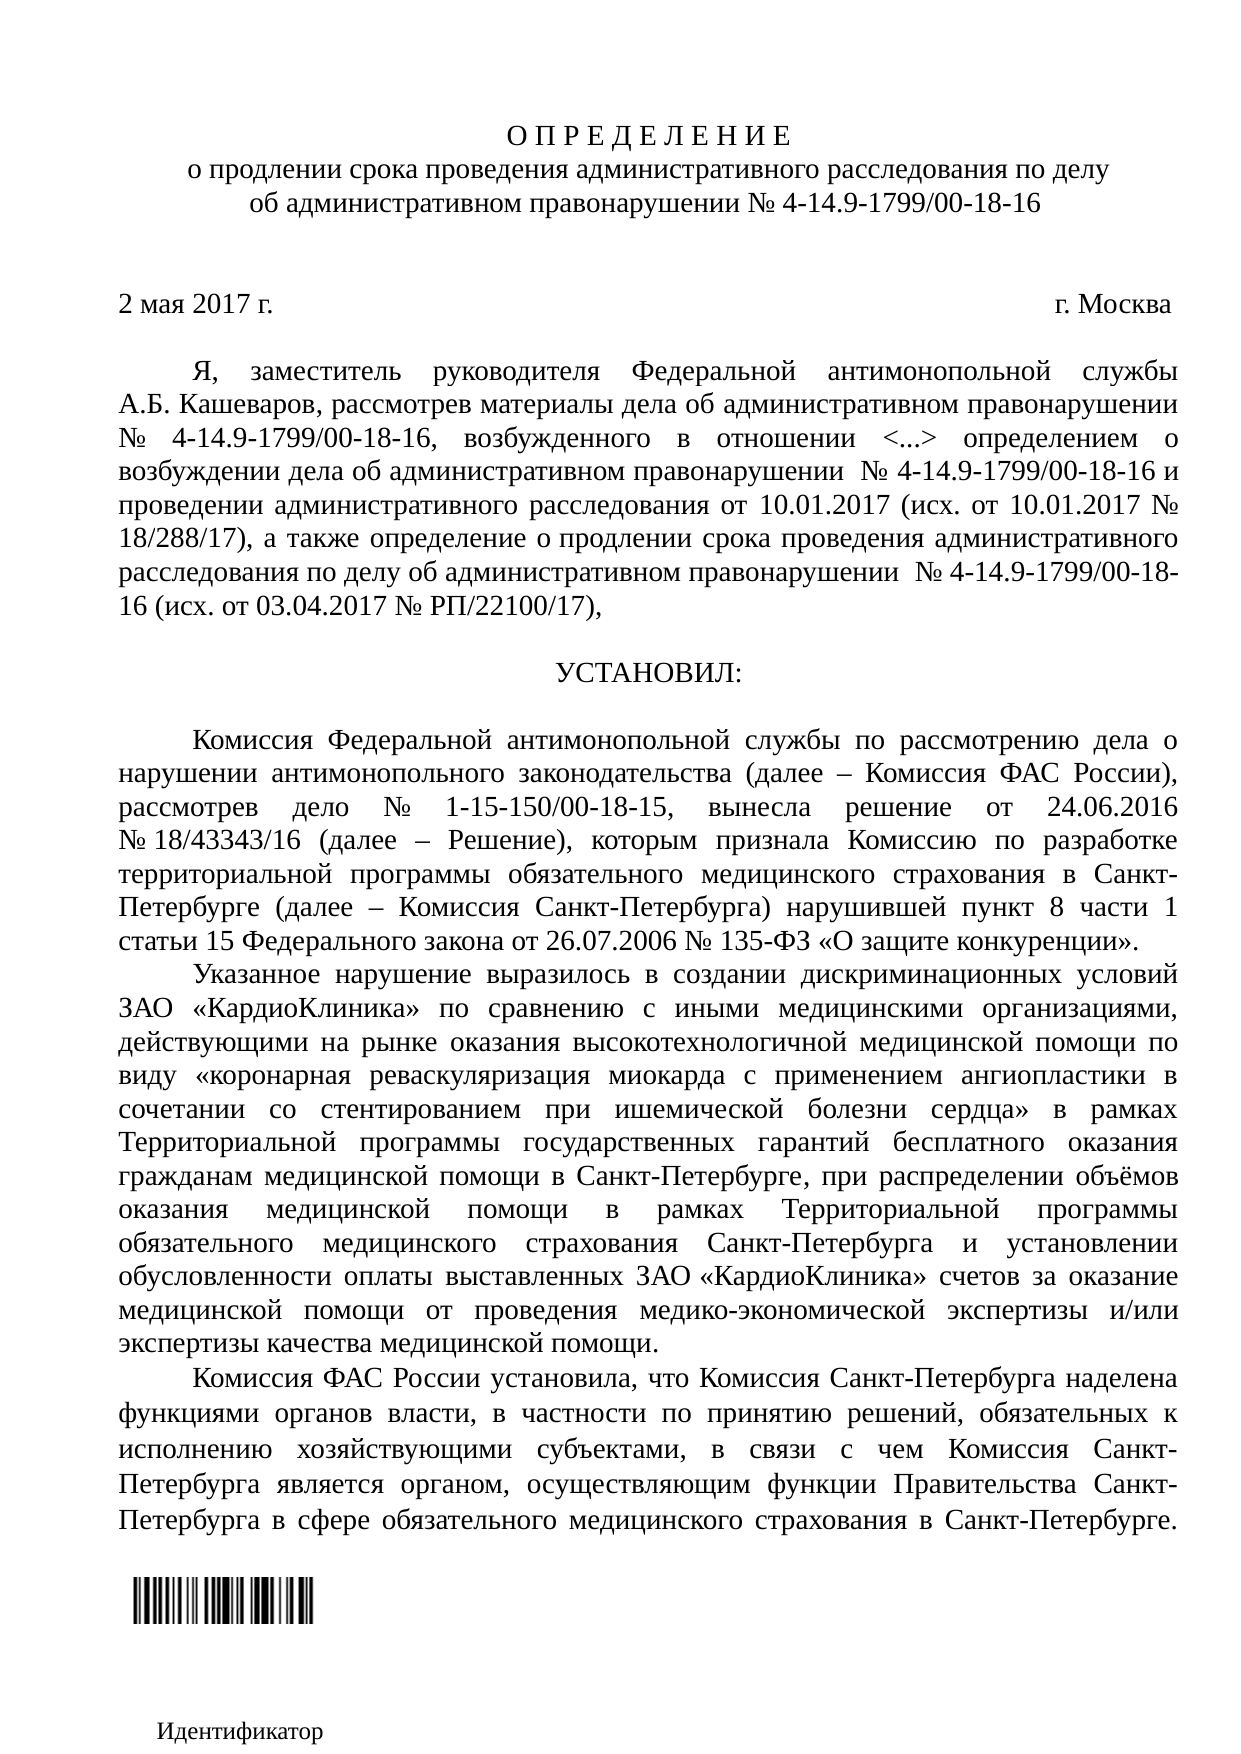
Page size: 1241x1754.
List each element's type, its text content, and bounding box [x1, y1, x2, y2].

text УСТАНОВИЛ: [118, 655, 1179, 688]
text Я, заместитель руководителя Федеральной антимонопольной службы А.Б. Кашеваров, рассмотрев материалы дела об административном правонарушении № 4-14.9-1799/00-18-16, возбужденного в отношении <...> определением о возбуждении дела об административном правонарушении № 4-14.9-1799/00-18-16 и проведении административного расследования от 10.01.2017 (исх. от 10.01.2017 № 18/288/17), а также определение о продлении срока проведения административного расследования по делу об административном правонарушении № 4-14.9-1799/00-18-16 (исх. от 03.04.2017 № РП/22100/17), [118, 353, 1179, 621]
text о продлении срока проведения административного расследования по делу [118, 152, 1179, 185]
text О П Р Е Д Е Л Е Н И Е [118, 118, 1179, 152]
picture [118, 1577, 331, 1624]
text об административном правонарушении № 4-14.9-1799/00-18-16 [118, 185, 1179, 219]
text Комиссия ФАС России установила, что Комиссия Санкт-Петербурга наделена функциями органов власти, в частности по принятию решений, обязательных к исполнению хозяйствующими субъектами, в связи с чем Комиссия Санкт-Петербурга является органом, осуществляющим функции Правительства Санкт-Петербурга в сфере обязательного медицинского страхования в Санкт-Петербурге. [118, 1359, 1179, 1536]
text 2 мая 2017 г. г. Москва [118, 286, 1179, 319]
text Указанное нарушение выразилось в создании дискриминационных условий ЗАО «КардиоКлиника» по сравнению с иными медицинскими организациями, действующими на рынке оказания высокотехнологичной медицинской помощи по виду «коронарная реваскуляризация миокарда с применением ангиопластики в сочетании со стентированием при ишемической болезни сердца» в рамках Территориальной программы государственных гарантий бесплатного оказания гражданам медицинской помощи в Санкт-Петербурге, при распределении объёмов оказания медицинской помощи в рамках Территориальной программы обязательного медицинского страхования Санкт-Петербурга и установлении обусловленности оплаты выставленных ЗАО «КардиоКлиника» счетов за оказание медицинской помощи от проведения медико-экономической экспертизы и/или экспертизы качества медицинской помощи. [118, 957, 1179, 1359]
text Комиссия Федеральной антимонопольной службы по рассмотрению дела о нарушении антимонопольного законодательства (далее – Комиссия ФАС России), рассмотрев дело № 1-15-150/00-18-15, вынесла решение от 24.06.2016 № 18/43343/16 (далее – Решение), которым признала Комиссию по разработке территориальной программы обязательного медицинского страхования в Санкт-Петербурге (далее – Комиссия Санкт-Петербурга) нарушившей пункт 8 части 1 статьи 15 Федерального закона от 26.07.2006 № 135-ФЗ «О защите конкуренции». [118, 722, 1179, 957]
